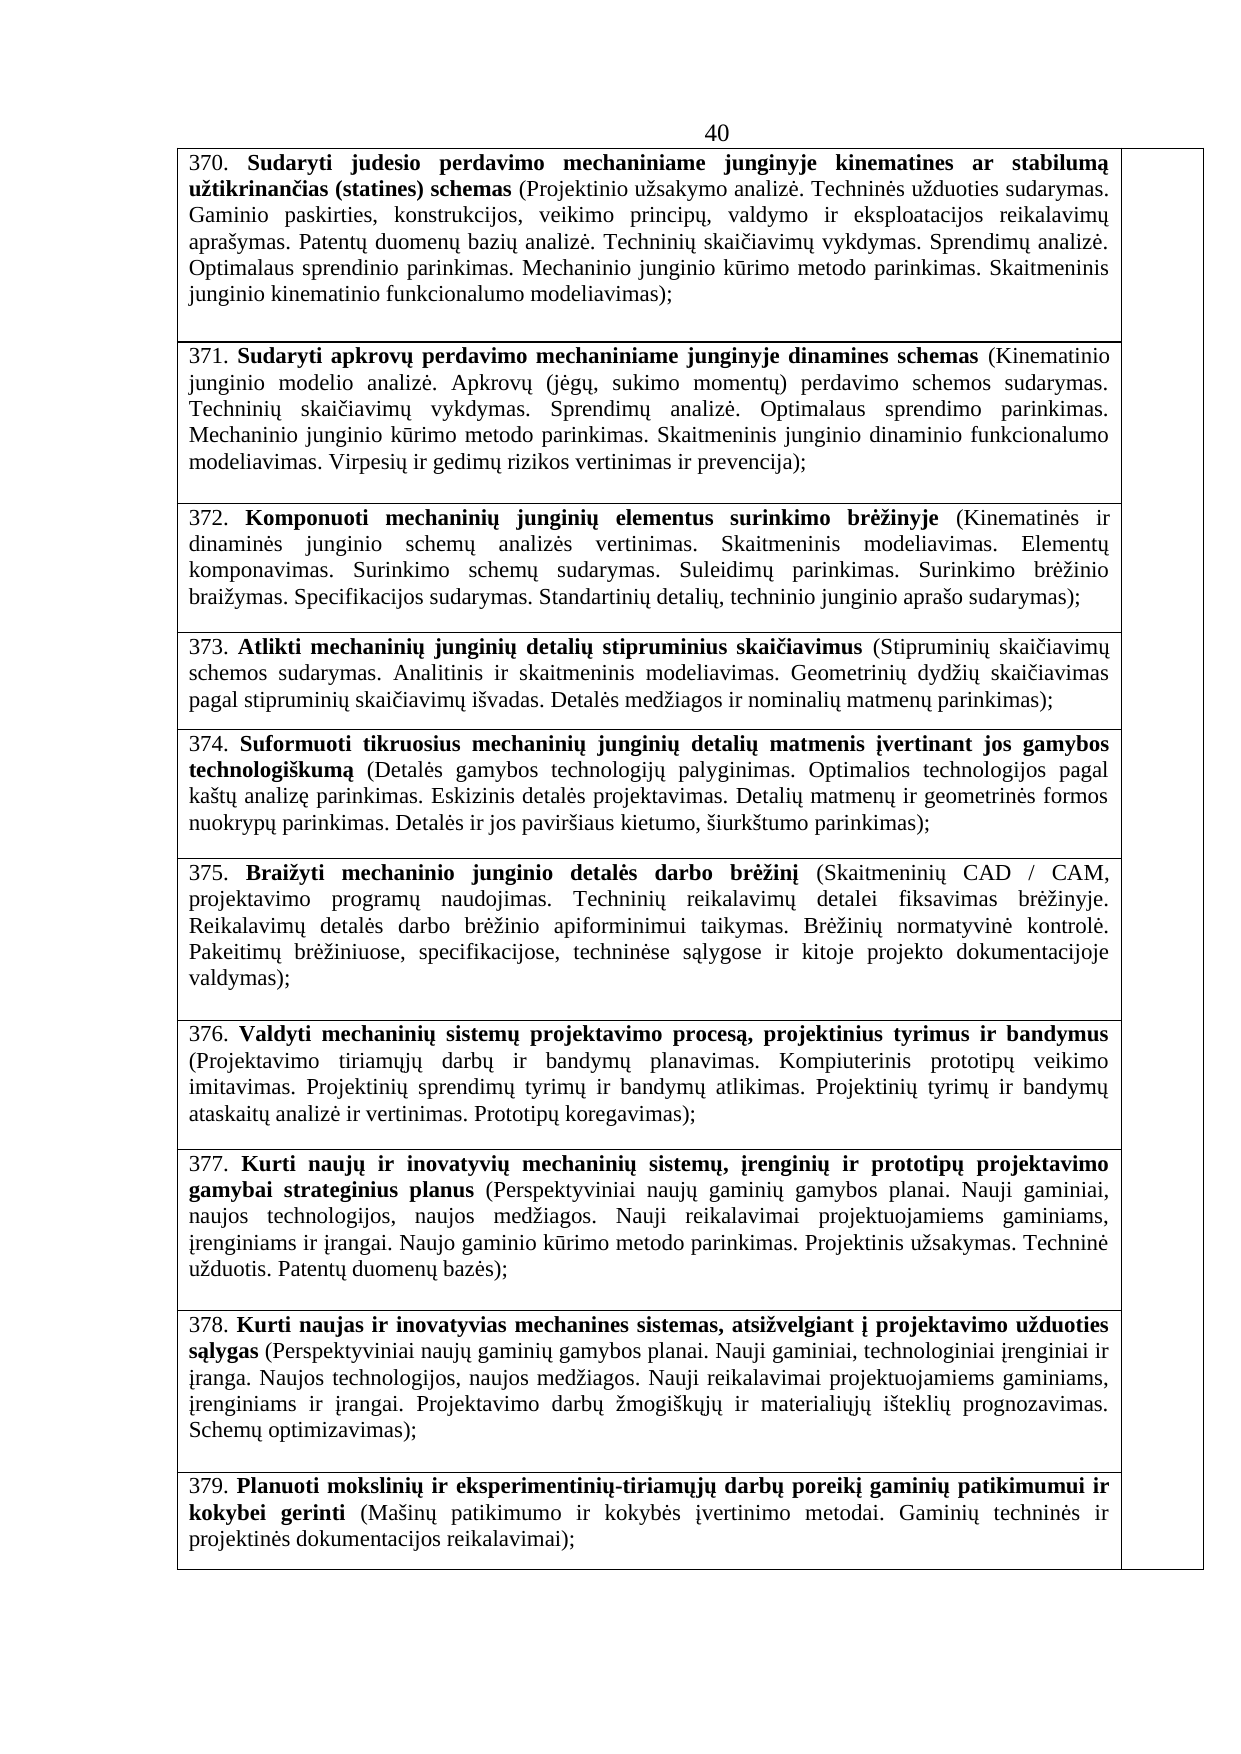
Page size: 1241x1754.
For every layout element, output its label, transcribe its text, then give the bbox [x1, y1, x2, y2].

table_cell 370. Sudaryti judesio perdavimo mechaniniame junginyje kinematines ar stabilumą užtikrinančias (statines) schemas (Projektinio užsakymo analizė. Techninės užduoties sudarymas. Gaminio paskirties, konstrukcijos, veikimo principų, valdymo ir eksploatacijos reikalavimų aprašymas. Patentų duomenų bazių analizė. Techninių skaičiavimų vykdymas. Sprendimų analizė. Optimalaus sprendinio parinkimas. Mechaninio junginio kūrimo metodo parinkimas. Skaitmeninis junginio kinematinio funkcionalumo modeliavimas); [178, 149, 1121, 341]
table_cell 373. Atlikti mechaninių junginių detalių stipruminius skaičiavimus (Stipruminių skaičiavimų schemos sudarymas. Analitinis ir skaitmeninis modeliavimas. Geometrinių dydžių skaičiavimas pagal stipruminių skaičiavimų išvadas. Detalės medžiagos ir nominalių matmenų parinkimas); [178, 633, 1121, 729]
table_cell 371. Sudaryti apkrovų perdavimo mechaniniame junginyje dinamines schemas (Kinematinio junginio modelio analizė. Apkrovų (jėgų, sukimo momentų) perdavimo schemos sudarymas. Techninių skaičiavimų vykdymas. Sprendimų analizė. Optimalaus sprendimo parinkimas. Mechaninio junginio kūrimo metodo parinkimas. Skaitmeninis junginio dinaminio funkcionalumo modeliavimas. Virpesių ir gedimų rizikos vertinimas ir prevencija); [178, 343, 1121, 503]
table_cell 377. Kurti naujų ir inovatyvių mechaninių sistemų, įrenginių ir prototipų projektavimo gamybai strateginius planus (Perspektyviniai naujų gaminių gamybos planai. Nauji gaminiai, naujos technologijos, naujos medžiagos. Nauji reikalavimai projektuojamiems gaminiams, įrenginiams ir įrangai. Naujo gaminio kūrimo metodo parinkimas. Projektinis užsakymas. Techninė užduotis. Patentų duomenų bazės); [178, 1150, 1121, 1310]
table_cell 374. Suformuoti tikruosius mechaninių junginių detalių matmenis įvertinant jos gamybos technologiškumą (Detalės gamybos technologijų palyginimas. Optimalios technologijos pagal kaštų analizę parinkimas. Eskizinis detalės projektavimas. Detalių matmenų ir geometrinės formos nuokrypų parinkimas. Detalės ir jos paviršiaus kietumo, šiurkštumo parinkimas); [178, 730, 1121, 858]
table_cell [1122, 149, 1203, 1568]
table_cell 379. Planuoti mokslinių ir eksperimentinių-tiriamųjų darbų poreikį gaminių patikimumui ir kokybei gerinti (Mašinų patikimumo ir kokybės įvertinimo metodai. Gaminių techninės ir projektinės dokumentacijos reikalavimai); [178, 1473, 1121, 1568]
table_cell 378. Kurti naujas ir inovatyvias mechanines sistemas, atsižvelgiant į projektavimo užduoties sąlygas (Perspektyviniai naujų gaminių gamybos planai. Nauji gaminiai, technologiniai įrenginiai ir įranga. Naujos technologijos, naujos medžiagos. Nauji reikalavimai projektuojamiems gaminiams, įrenginiams ir įrangai. Projektavimo darbų žmogiškųjų ir materialiųjų išteklių prognozavimas. Schemų optimizavimas); [178, 1311, 1121, 1472]
table_cell 375. Braižyti mechaninio junginio detalės darbo brėžinį (Skaitmeninių CAD / CAM, projektavimo programų naudojimas. Techninių reikalavimų detalei fiksavimas brėžinyje. Reikalavimų detalės darbo brėžinio apiforminimui taikymas. Brėžinių normatyvinė kontrolė. Pakeitimų brėžiniuose, specifikacijose, techninėse sąlygose ir kitoje projekto dokumentacijoje valdymas); [178, 859, 1121, 1019]
table_cell 372. Komponuoti mechaninių junginių elementus surinkimo brėžinyje (Kinematinės ir dinaminės junginio schemų analizės vertinimas. Skaitmeninis modeliavimas. Elementų komponavimas. Surinkimo schemų sudarymas. Suleidimų parinkimas. Surinkimo brėžinio braižymas. Specifikacijos sudarymas. Standartinių detalių, techninio junginio aprašo sudarymas); [178, 504, 1121, 632]
table_cell 376. Valdyti mechaninių sistemų projektavimo procesą, projektinius tyrimus ir bandymus (Projektavimo tiriamųjų darbų ir bandymų planavimas. Kompiuterinis prototipų veikimo imitavimas. Projektinių sprendimų tyrimų ir bandymų atlikimas. Projektinių tyrimų ir bandymų ataskaitų analizė ir vertinimas. Prototipų koregavimas); [178, 1021, 1121, 1149]
